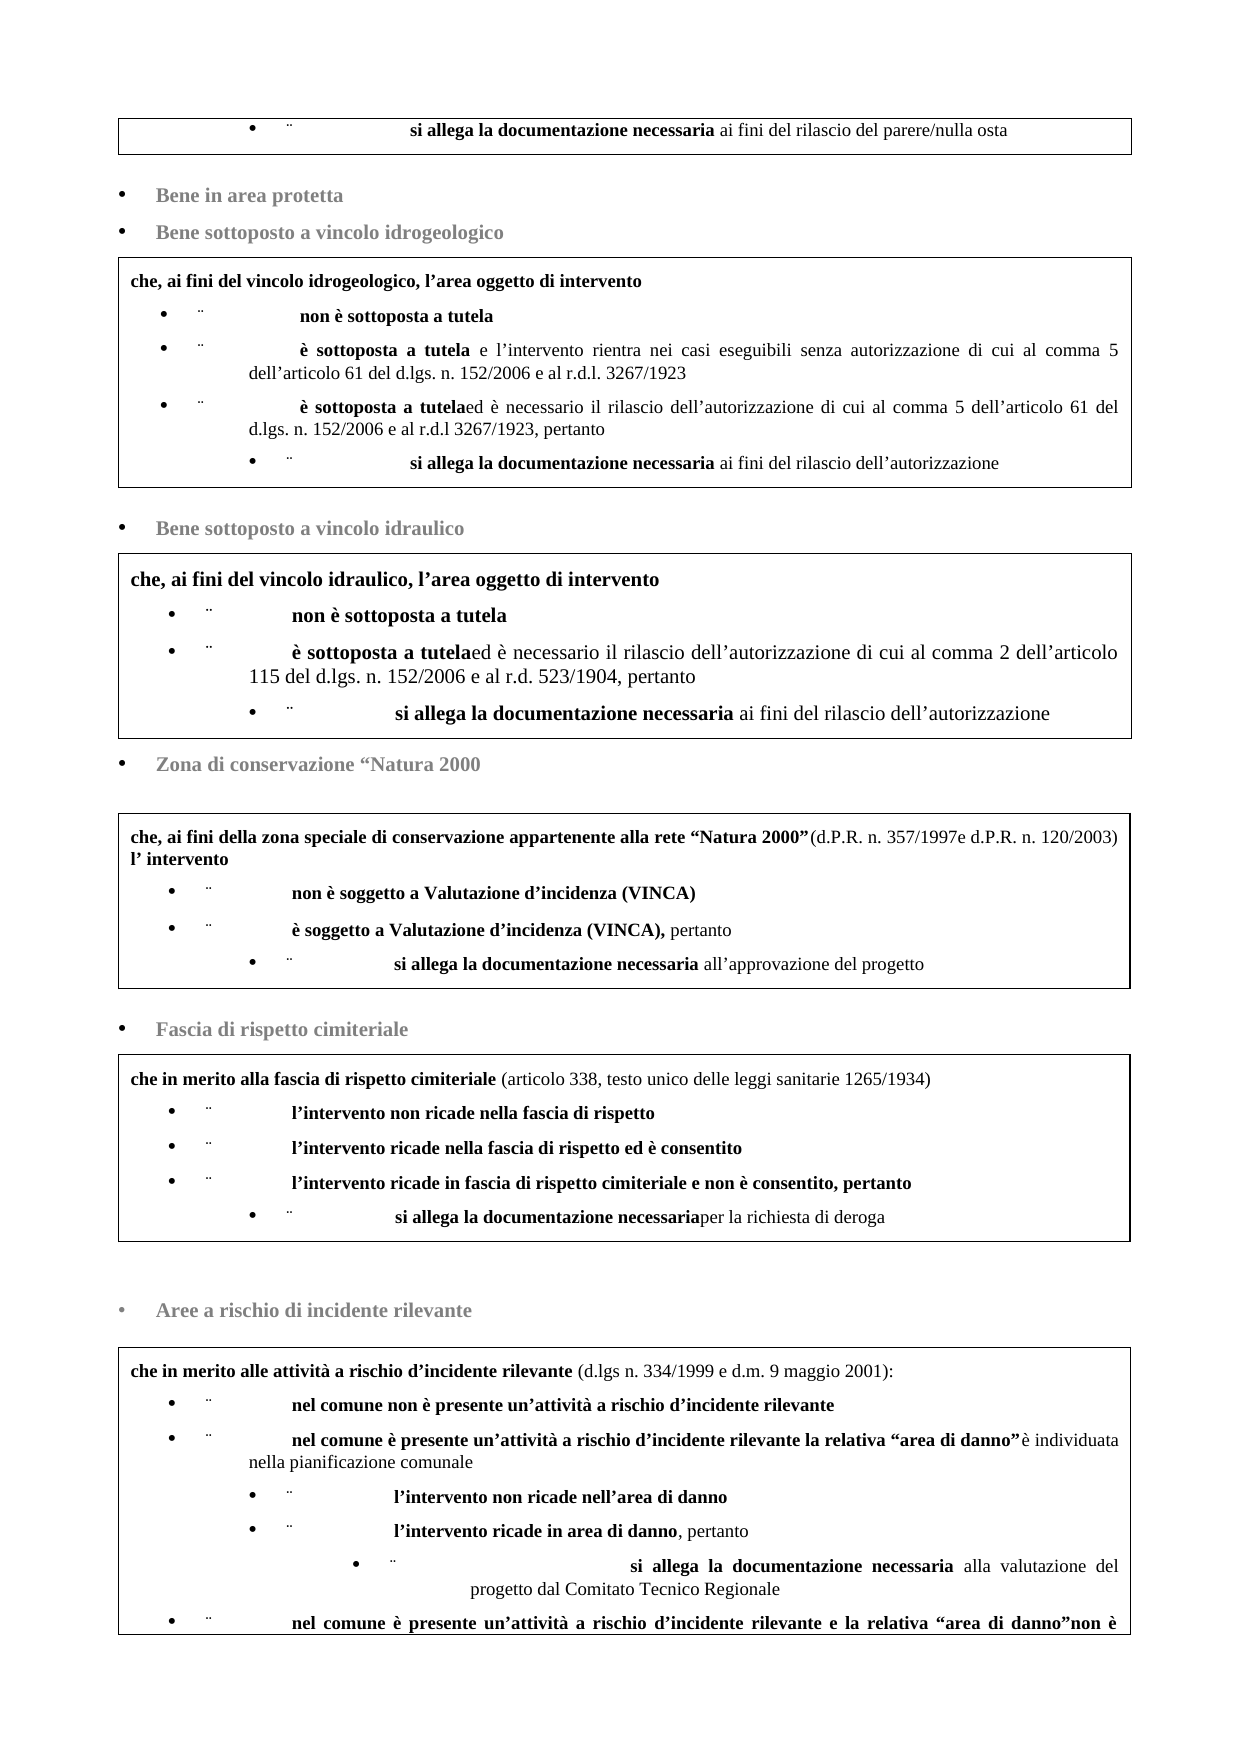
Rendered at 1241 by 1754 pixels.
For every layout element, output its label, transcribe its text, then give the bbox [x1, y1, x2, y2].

table_header che in merito alla fascia di rispetto cimiteriale (articolo 338, testo unico delle leggi sanitarie 1265/1934) ¨ l’intervento non ricade nella fascia di rispetto ¨ l’intervento ricade nella fascia di rispetto ed è consentito ¨ l’intervento ricade in fascia di rispetto cimiteriale e non è consentito, pertanto ¨ si allega la documentazione necessariaper la richiesta di deroga [119, 1055, 1129, 1241]
list Fascia di rispetto cimiteriale [118, 1017, 1122, 1042]
table_header che, ai fini del vincolo idraulico, l’area oggetto di intervento ¨ non è sottoposta a tutela ¨ è sottoposta a tutelaed è necessario il rilascio dell’autorizzazione di cui al comma 2 dell’articolo 115 del d.lgs. n. 152/2006 e al r.d. 523/1904, pertanto ¨ si allega la documentazione necessaria ai fini del rilascio dell’autorizzazione [119, 554, 1131, 738]
list Bene sottoposto a vincolo idrogeologico [118, 220, 1122, 244]
list Bene in area protetta [118, 183, 1122, 207]
list Zona di conservazione “Natura 2000 [118, 751, 1122, 800]
list Aree a rischio di incidente rilevante [81, 1298, 1122, 1322]
table_header che l’immobile oggetto dei lavori, ai sensi del Parte II, Titolo I, Capo I del d.lgs. n. 42/2004, ¨ non è sottoposto a tutela ¨ è sottoposto a tutelae pertanto ¨ si allega la documentazione necessaria ai fini del rilascio del parere/nulla osta [119, 119, 1131, 154]
table_header che in merito alle attività a rischio d’incidente rilevante (d.lgs n. 334/1999 e d.m. 9 maggio 2001): ¨ nel comune non è presente un’attività a rischio d’incidente rilevante ¨ nel comune è presente un’attività a rischio d’incidente rilevante la relativa “area di danno”è individuata nella pianificazione comunale ¨ l’intervento non ricade nell’area di danno ¨ l’intervento ricade in area di danno, pertanto ¨ si allega la documentazione necessaria alla valutazione del progetto dal Comitato Tecnico Regionale ¨ nel comune è presente un’attività a rischio d’incidente rilevante e la relativa “area di danno”non è [119, 1348, 1130, 1634]
table_header che, ai fini della zona speciale di conservazione appartenente alla rete “Natura 2000”(d.P.R. n. 357/1997e d.P.R. n. 120/2003) l’ intervento ¨ non è soggetto a Valutazione d’incidenza (VINCA) ¨ è soggetto a Valutazione d’incidenza (VINCA), pertanto ¨ si allega la documentazione necessaria all’approvazione del progetto [119, 814, 1129, 988]
table_header che, ai fini del vincolo idrogeologico, l’area oggetto di intervento ¨ non è sottoposta a tutela ¨ è sottoposta a tutela e l’intervento rientra nei casi eseguibili senza autorizzazione di cui al comma 5 dell’articolo 61 del d.lgs. n. 152/2006 e al r.d.l. 3267/1923 ¨ è sottoposta a tutelaed è necessario il rilascio dell’autorizzazione di cui al comma 5 dell’articolo 61 del d.lgs. n. 152/2006 e al r.d.l 3267/1923, pertanto ¨ si allega la documentazione necessaria ai fini del rilascio dell’autorizzazione [119, 258, 1131, 487]
list Bene sottoposto a vincolo idraulico [118, 516, 1122, 541]
